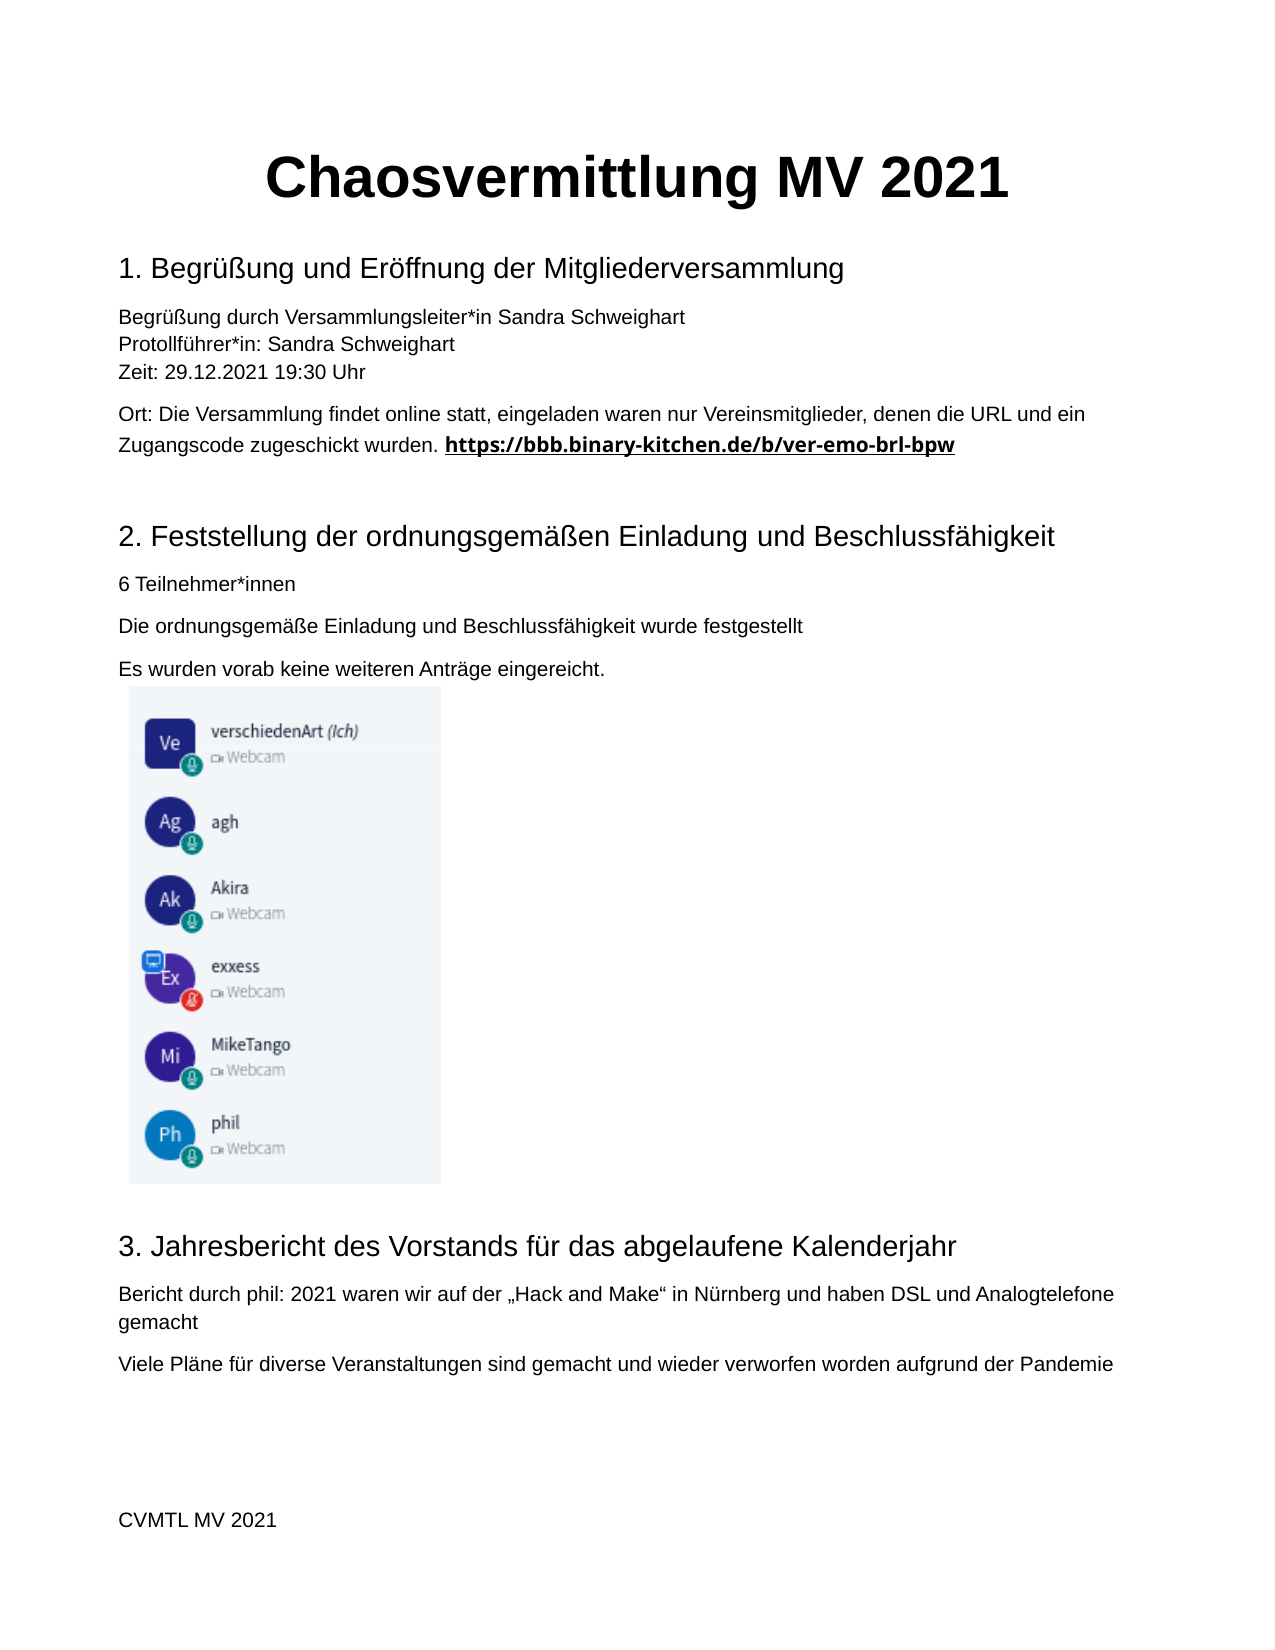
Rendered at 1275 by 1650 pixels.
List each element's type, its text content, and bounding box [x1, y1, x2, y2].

picture [128, 686, 442, 1184]
text Begrüßung durch Versammlungsleiter*in Sandra Schweighart Protollführer*in: Sandra Schweighart Zeit: 29.12.2021 19:30 Uhr [118, 304, 1157, 383]
text 1. Begrüßung und Eröffnung der Mitgliederversammlung [118, 251, 1157, 285]
text Die ordnungsgemäße Einladung und Beschlussfähigkeit wurde festgestellt [118, 614, 1157, 638]
text Es wurden vorab keine weiteren Anträge eingereicht. [118, 656, 1157, 680]
text 3. Jahresbericht des Vorstands für das abgelaufene Kalenderjahr [118, 1229, 1157, 1263]
text Ort: Die Versammlung findet online statt, eingeladen waren nur Vereinsmitglieder, denen die URL und ein Zugangscode zugeschickt wurden. https://bbb.binary-kitchen.de/b/ver-emo-brl-bpw [118, 402, 1157, 458]
text 6 Teilnehmer*innen [118, 572, 1157, 596]
text 2. Feststellung der ordnungsgemäßen Einladung und Beschlussfähigkeit [118, 519, 1157, 553]
title Chaosvermittlung MV 2021 [118, 143, 1157, 210]
text Bericht durch phil: 2021 waren wir auf der „Hack and Make“ in Nürnberg und haben DSL und Analogtelefone gemacht [118, 1282, 1157, 1334]
text Viele Pläne für diverse Veranstaltungen sind gemacht und wieder verworfen worden aufgrund der Pandemie [118, 1352, 1157, 1403]
